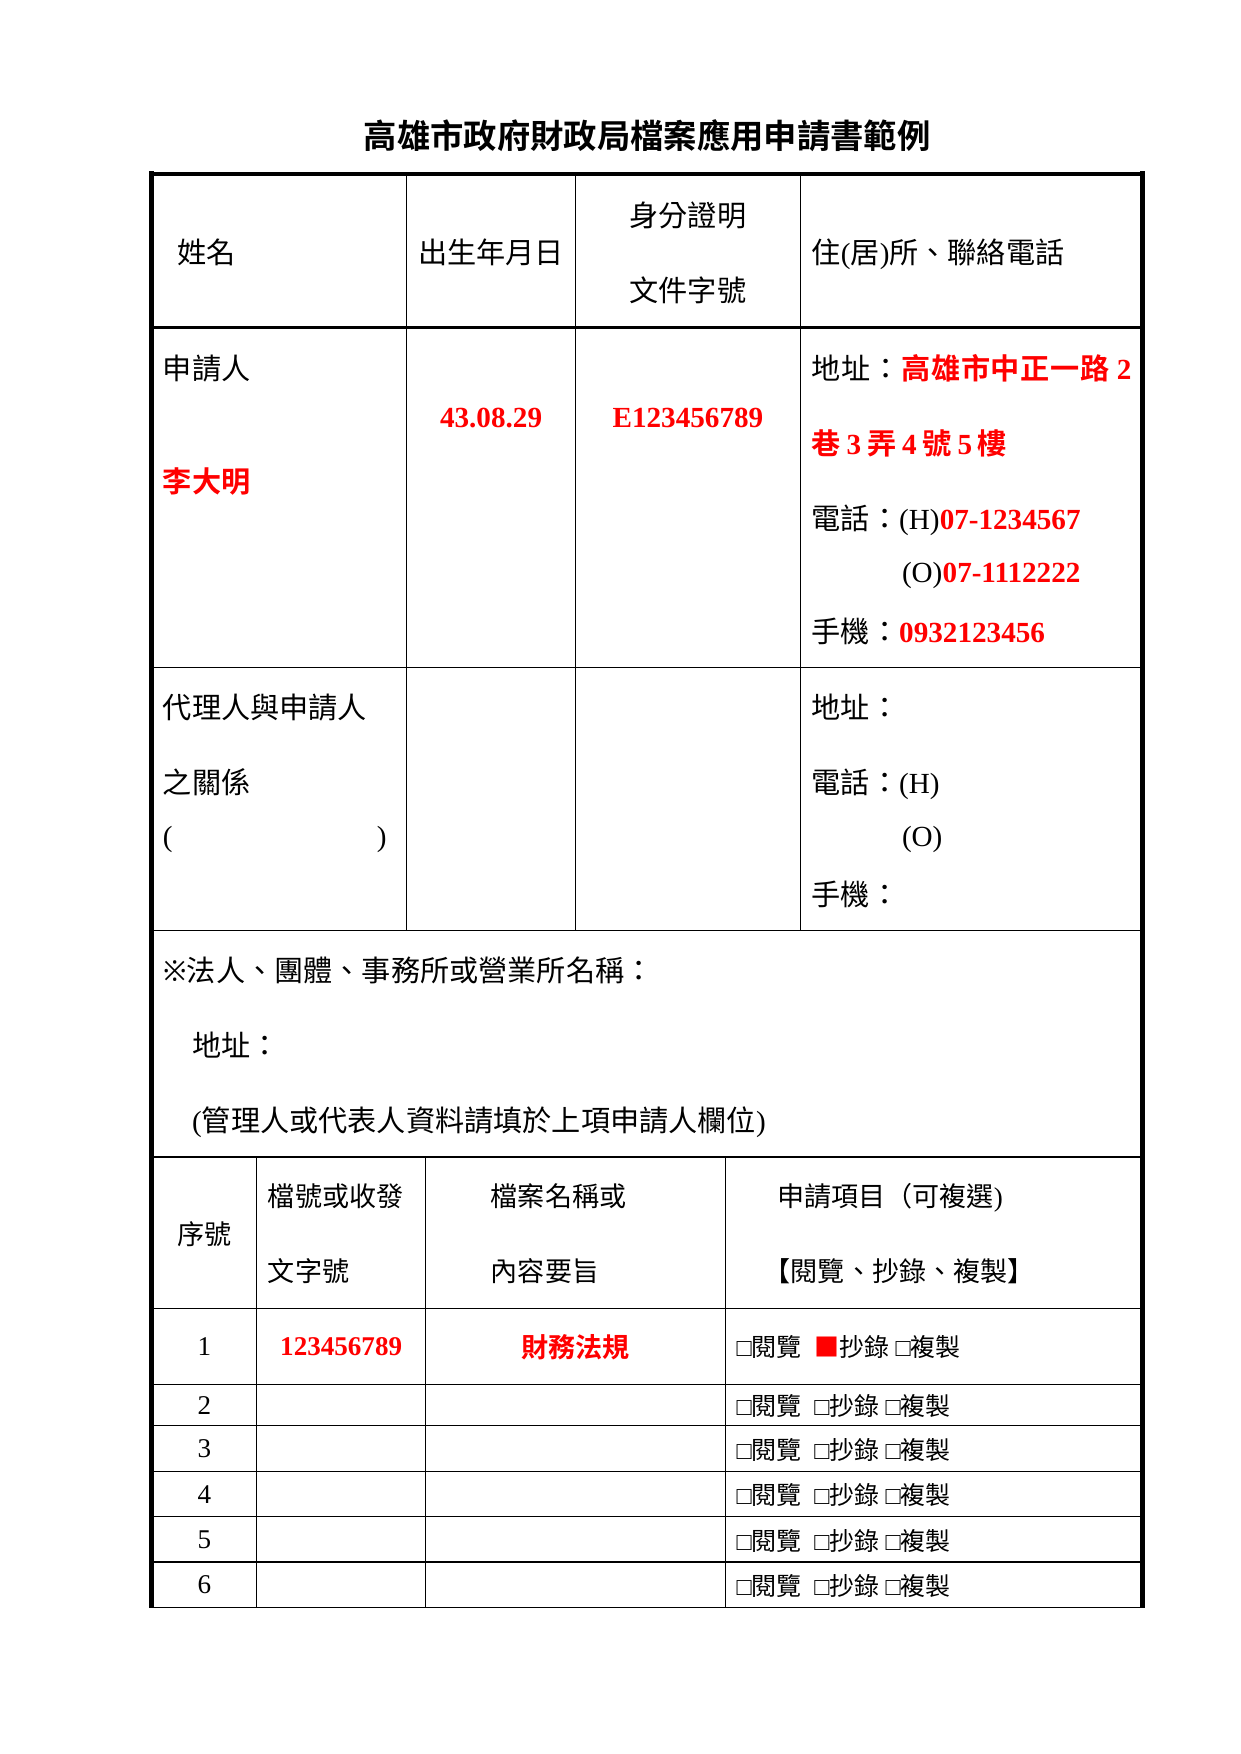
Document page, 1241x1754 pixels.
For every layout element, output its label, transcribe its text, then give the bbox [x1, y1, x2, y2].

table_cell □閱覽 □抄錄 □複製 [726, 1517, 1140, 1561]
table_cell 代理人與申請人之關係 ( ) [154, 668, 406, 930]
table_cell 檔號或收發文字號 [257, 1158, 425, 1307]
table_cell □閱覽 □抄錄 □複製 [726, 1385, 1140, 1425]
table_cell 1 [154, 1309, 256, 1383]
table_cell □閱覽 □抄錄 □複製 [726, 1472, 1140, 1516]
table_cell □閱覽 □抄錄 □複製 [726, 1563, 1140, 1607]
table_cell □閱覽 ■抄錄 □複製 [726, 1309, 1140, 1383]
table_cell [426, 1563, 725, 1607]
table_cell 4 [154, 1472, 256, 1516]
table_cell [426, 1517, 725, 1561]
table_cell 地址：高雄市中正一路2巷3弄4號5樓 電話：(H)07-1234567 (O)07-1112222 手機：0932123456 [801, 329, 1140, 667]
text 高雄市政府財政局檔案應用申請書範例 [150, 96, 1144, 171]
table_cell E123456789 [576, 329, 800, 667]
table_header 身分證明 文件字號 [576, 176, 800, 326]
table_cell 財務法規 [426, 1309, 725, 1383]
table_cell 檔案名稱或 內容要旨 [426, 1158, 725, 1307]
table_cell 6 [154, 1563, 256, 1607]
table_cell 序號 [154, 1158, 256, 1307]
table_cell 123456789 [257, 1309, 425, 1383]
table_cell 2 [154, 1385, 256, 1425]
table_cell [426, 1426, 725, 1471]
table_header 住(居)所、聯絡電話 [801, 176, 1140, 326]
table_header 姓名 [154, 176, 406, 326]
table_cell [257, 1563, 425, 1607]
table_cell □閱覽 □抄錄 □複製 [726, 1426, 1140, 1471]
table_cell [257, 1385, 425, 1425]
table_cell [426, 1385, 725, 1425]
table_cell 3 [154, 1426, 256, 1471]
table_cell [257, 1517, 425, 1561]
table_header 出生年月日 [407, 176, 575, 326]
table_cell 申請人 李大明 [154, 329, 406, 667]
table_cell [407, 668, 575, 930]
table_cell 申請項目（可複選) 【閱覽、抄錄、複製】 [726, 1158, 1140, 1307]
table_cell 5 [154, 1517, 256, 1561]
table_cell [257, 1472, 425, 1516]
table_cell [576, 668, 800, 930]
table_cell ※法人、團體、事務所或營業所名稱： 地址： (管理人或代表人資料請填於上項申請人欄位) [154, 931, 1140, 1156]
table_cell [426, 1472, 725, 1516]
table_cell 43.08.29 [407, 329, 575, 667]
table_cell [257, 1426, 425, 1471]
table_cell 地址： 電話：(H) (O) 手機： [801, 668, 1140, 930]
